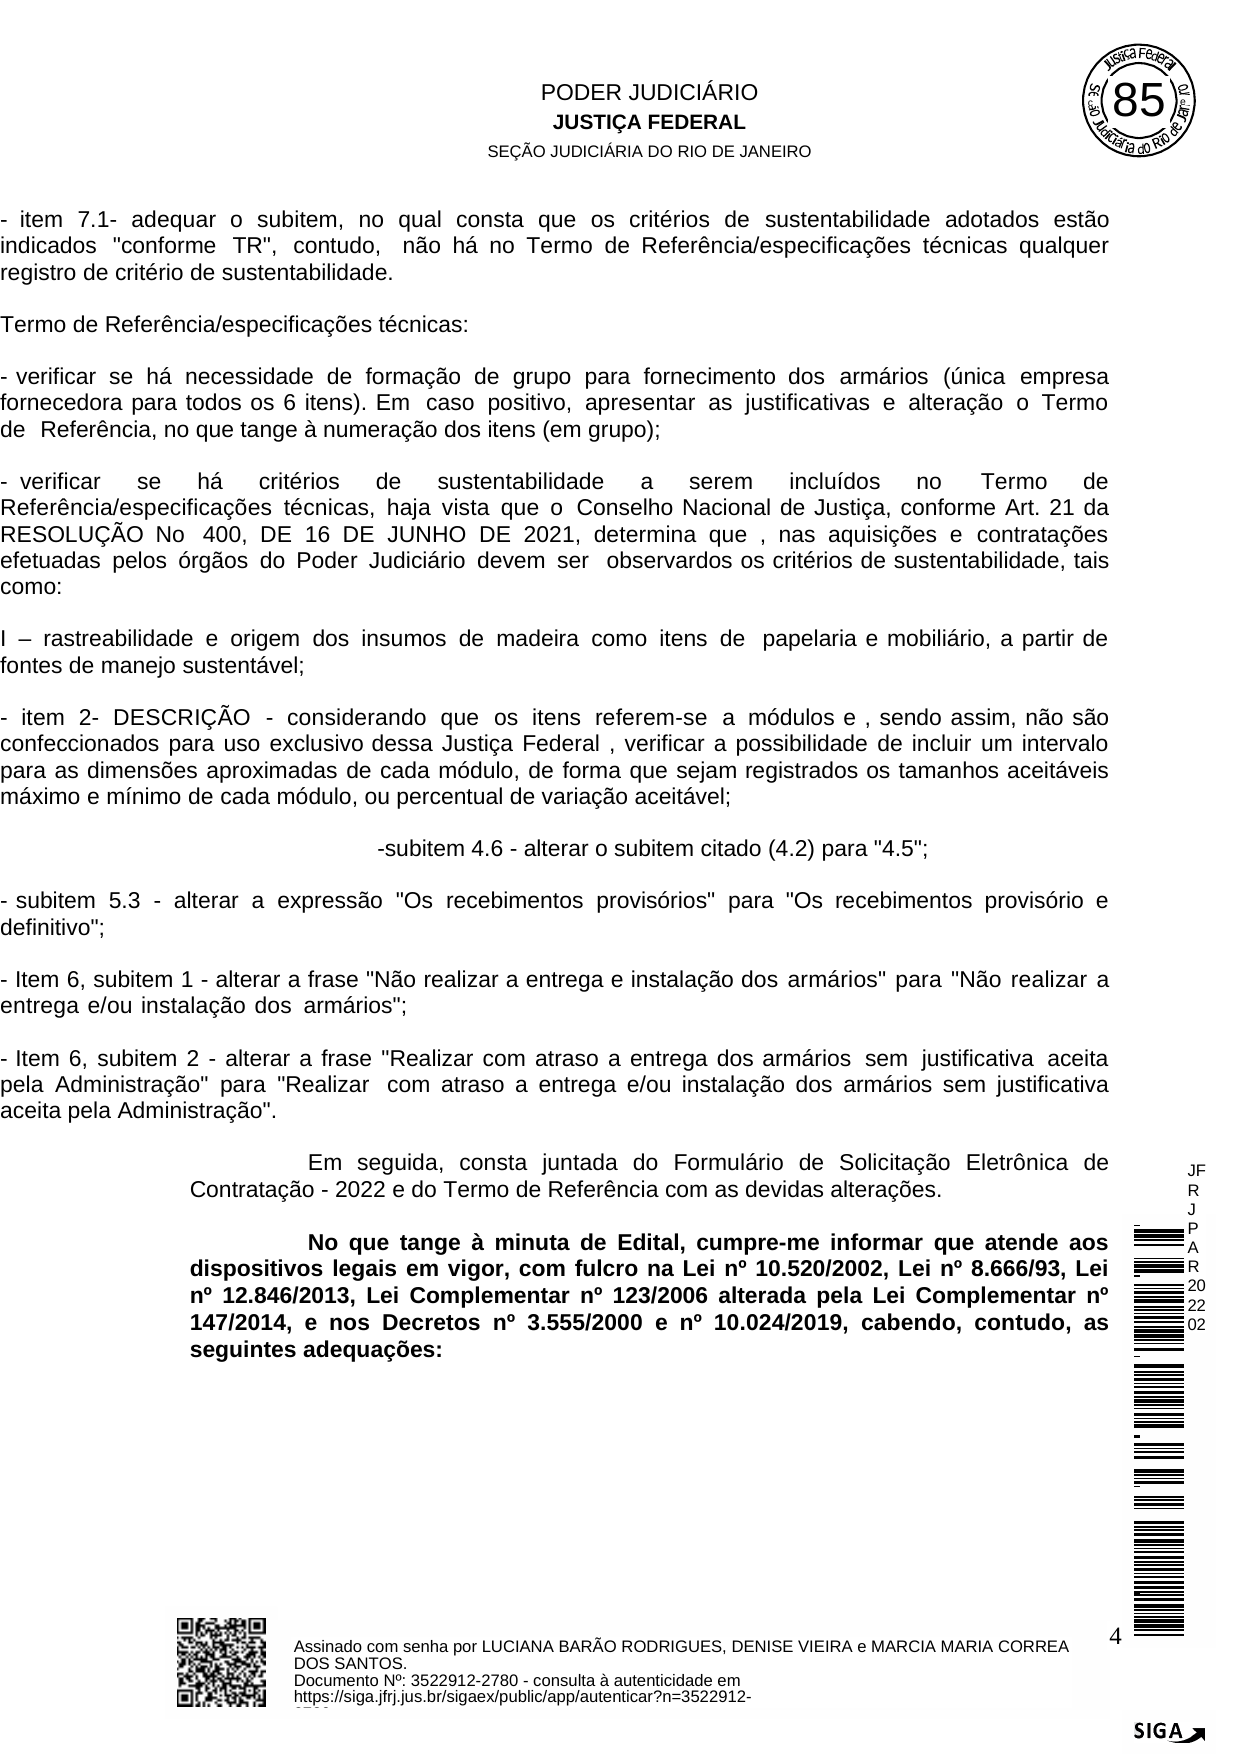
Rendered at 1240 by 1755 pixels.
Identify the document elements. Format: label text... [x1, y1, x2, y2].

text JFRJPAR202202844A [1187, 1161, 1206, 1333]
list Termo de Referência/especificações técnicas: [0, 311, 1239, 337]
text I – rastreabilidade e origem dos insumos de madeira como itens de papelaria e mobiliário, a partir de fontes de manejo sustentável; [0, 625, 1109, 678]
list Item 6, subitem 1 - alterar a frase "Não realizar a entrega e instalação dos armários" para "Não realizar a entrega e/ou instalação dos armários"; [0, 966, 1109, 1019]
list verificar se há necessidade de formação de grupo para fornecimento dos armários (única empresa fornecedora para todos os 6 itens). Em caso positivo, apresentar as justificativas e alteração o Termo de Referência, no que tange à numeração dos itens (em grupo); [0, 363, 1109, 442]
list item 7.1- adequar o subitem, no qual consta que os critérios de sustentabilidade adotados estão indicados "conforme TR", contudo, não há no Termo de Referência/especificações técnicas qualquer registro de critério de sustentabilidade. [0, 206, 1109, 285]
text No que tange à minuta de Edital, cumpre-me informar que atende aos dispositivos legais em vigor, com fulcro na Lei nº 10.520/2002, Lei nº 8.666/93, Lei nº 12.846/2013, Lei Complementar nº 123/2006 alterada pela Lei Complementar nº 147/2014, e nos Decretos nº 3.555/2000 e nº 10.024/2019, cabendo, contudo, as seguintes adequações: [189, 1228, 1109, 1362]
list item 2- DESCRIÇÃO - considerando que os itens referem-se a módulos e , sendo assim, não são confeccionados para uso exclusivo dessa Justiça Federal , verificar a possibilidade de incluir um intervalo para as dimensões aproximadas de cada módulo, de forma que sejam registrados os tamanhos aceitáveis máximo e mínimo de cada módulo, ou percentual de variação aceitável; [0, 704, 1109, 809]
text Em seguida, consta juntada do Formulário de Solicitação Eletrônica de Contratação - 2022 e do Termo de Referência com as devidas alterações. [189, 1149, 1109, 1202]
text ç [1088, 97, 1100, 106]
text -subitem 4.6 - alterar o subitem citado (4.2) para "4.5"; [377, 835, 1239, 862]
list verificar se há critérios de sustentabilidade a serem incluídos no Termo de Referência/especificações técnicas, haja vista que o Conselho Nacional de Justiça, conforme Art. 21 da RESOLUÇÃO No 400, DE 16 DE JUNHO DE 2021, determina que , nas aquisições e contratações efetuadas pelos órgãos do Poder Judiciário devem ser observardos os critérios de sustentabilidade, tais como: [0, 468, 1109, 599]
text e [1180, 96, 1192, 105]
list Item 6, subitem 2 - alterar a frase "Realizar com atraso a entrega dos armários sem justificativa aceita pela Administração" para "Realizar com atraso a entrega e/ou instalação dos armários sem justificativa aceita pela Administração". [0, 1044, 1109, 1123]
list subitem 5.3 - alterar a expressão "Os recebimentos provisórios" para "Os recebimentos provisório e definitivo"; [0, 887, 1109, 940]
